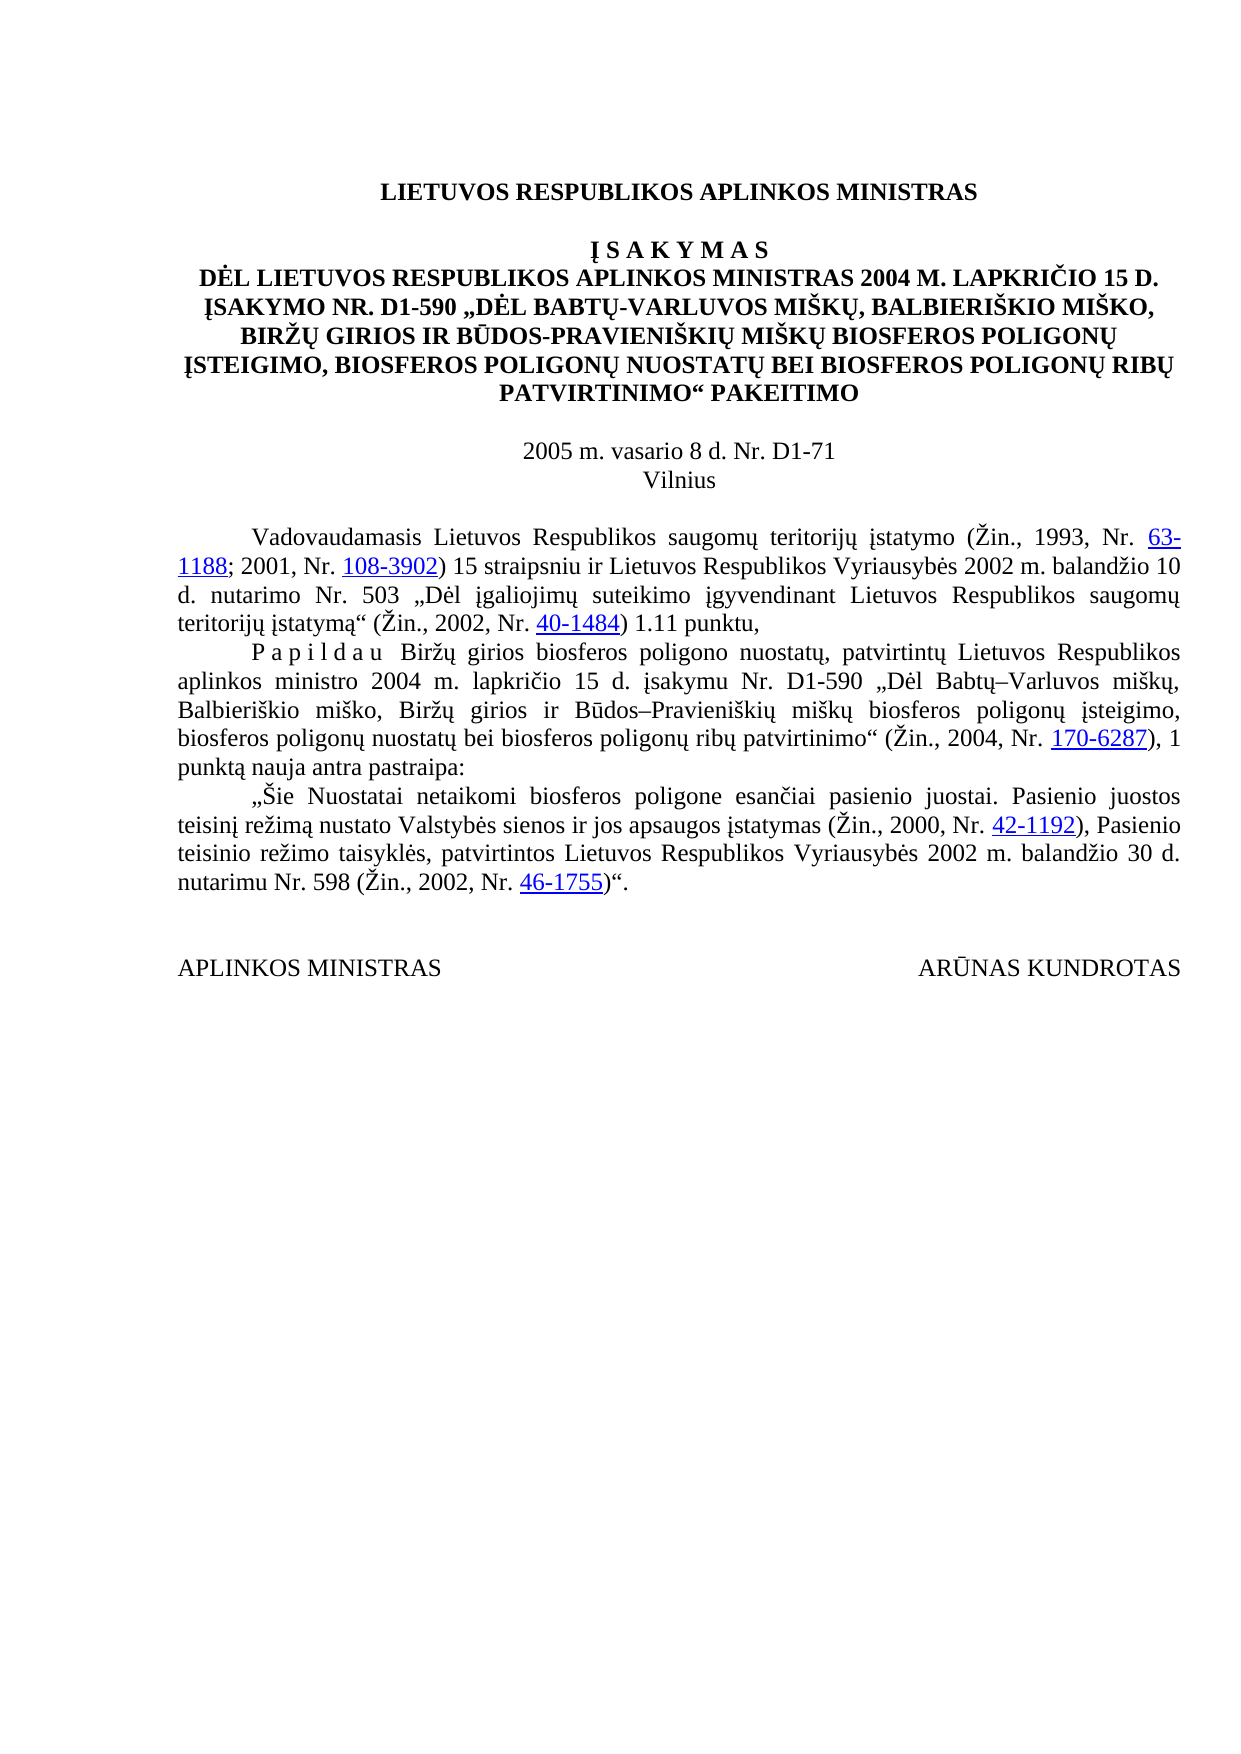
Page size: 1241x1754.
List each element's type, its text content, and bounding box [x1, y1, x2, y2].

text 2005 m. vasario 8 d. Nr. D1-71 [177, 436, 1181, 465]
text „Šie Nuostatai netaikomi biosferos poligone esančiai pasienio juostai. Pasienio juostos teisinį režimą nustato Valstybės sienos ir jos apsaugos įstatymas (Žin., 2000, Nr. 42-1192), Pasienio teisinio režimo taisyklės, patvirtintos Lietuvos Respublikos Vyriausybės 2002 m. balandžio 30 d. nutarimu Nr. 598 (Žin., 2002, Nr. 46-1755)“. [177, 781, 1181, 896]
text LIETUVOS RESPUBLIKOS APLINKOS MINISTRAS [177, 177, 1181, 206]
text Vadovaudamasis Lietuvos Respublikos saugomų teritorijų įstatymo (Žin., 1993, Nr. 63-1188; 2001, Nr. 108-3902) 15 straipsniu ir Lietuvos Respublikos Vyriausybės 2002 m. balandžio 10 d. nutarimo Nr. 503 „Dėl įgaliojimų suteikimo įgyvendinant Lietuvos Respublikos saugomų teritorijų įstatymą“ (Žin., 2002, Nr. 40-1484) 1.11 punktu, [177, 522, 1181, 637]
text Į S A K Y M A S [177, 235, 1181, 263]
text APLINKOS MINISTRAS ARŪNAS KUNDROTAS [177, 953, 1181, 982]
text DĖL LIETUVOS RESPUBLIKOS APLINKOS MINISTRAS 2004 M. LAPKRIČIO 15 D. ĮSAKYMO NR. D1-590 „DĖL BABTŲ-VARLUVOS MIŠKŲ, BALBIERIŠKIO MIŠKO, BIRŽŲ GIRIOS IR BŪDOS-PRAVIENIŠKIŲ MIŠKŲ BIOSFEROS POLIGONŲ ĮSTEIGIMO, BIOSFEROS POLIGONŲ NUOSTATŲ BEI BIOSFEROS POLIGONŲ RIBŲ PATVIRTINIMO“ PAKEITIMO [177, 263, 1181, 407]
text Vilnius [177, 465, 1181, 493]
text Papildau Biržų girios biosferos poligono nuostatų, patvirtintų Lietuvos Respublikos aplinkos ministro 2004 m. lapkričio 15 d. įsakymu Nr. D1-590 „Dėl Babtų–Varluvos miškų, Balbieriškio miško, Biržų girios ir Būdos–Pravieniškių miškų biosferos poligonų įsteigimo, biosferos poligonų nuostatų bei biosferos poligonų ribų patvirtinimo“ (Žin., 2004, Nr. 170-6287), 1 punktą nauja antra pastraipa: [177, 637, 1181, 781]
